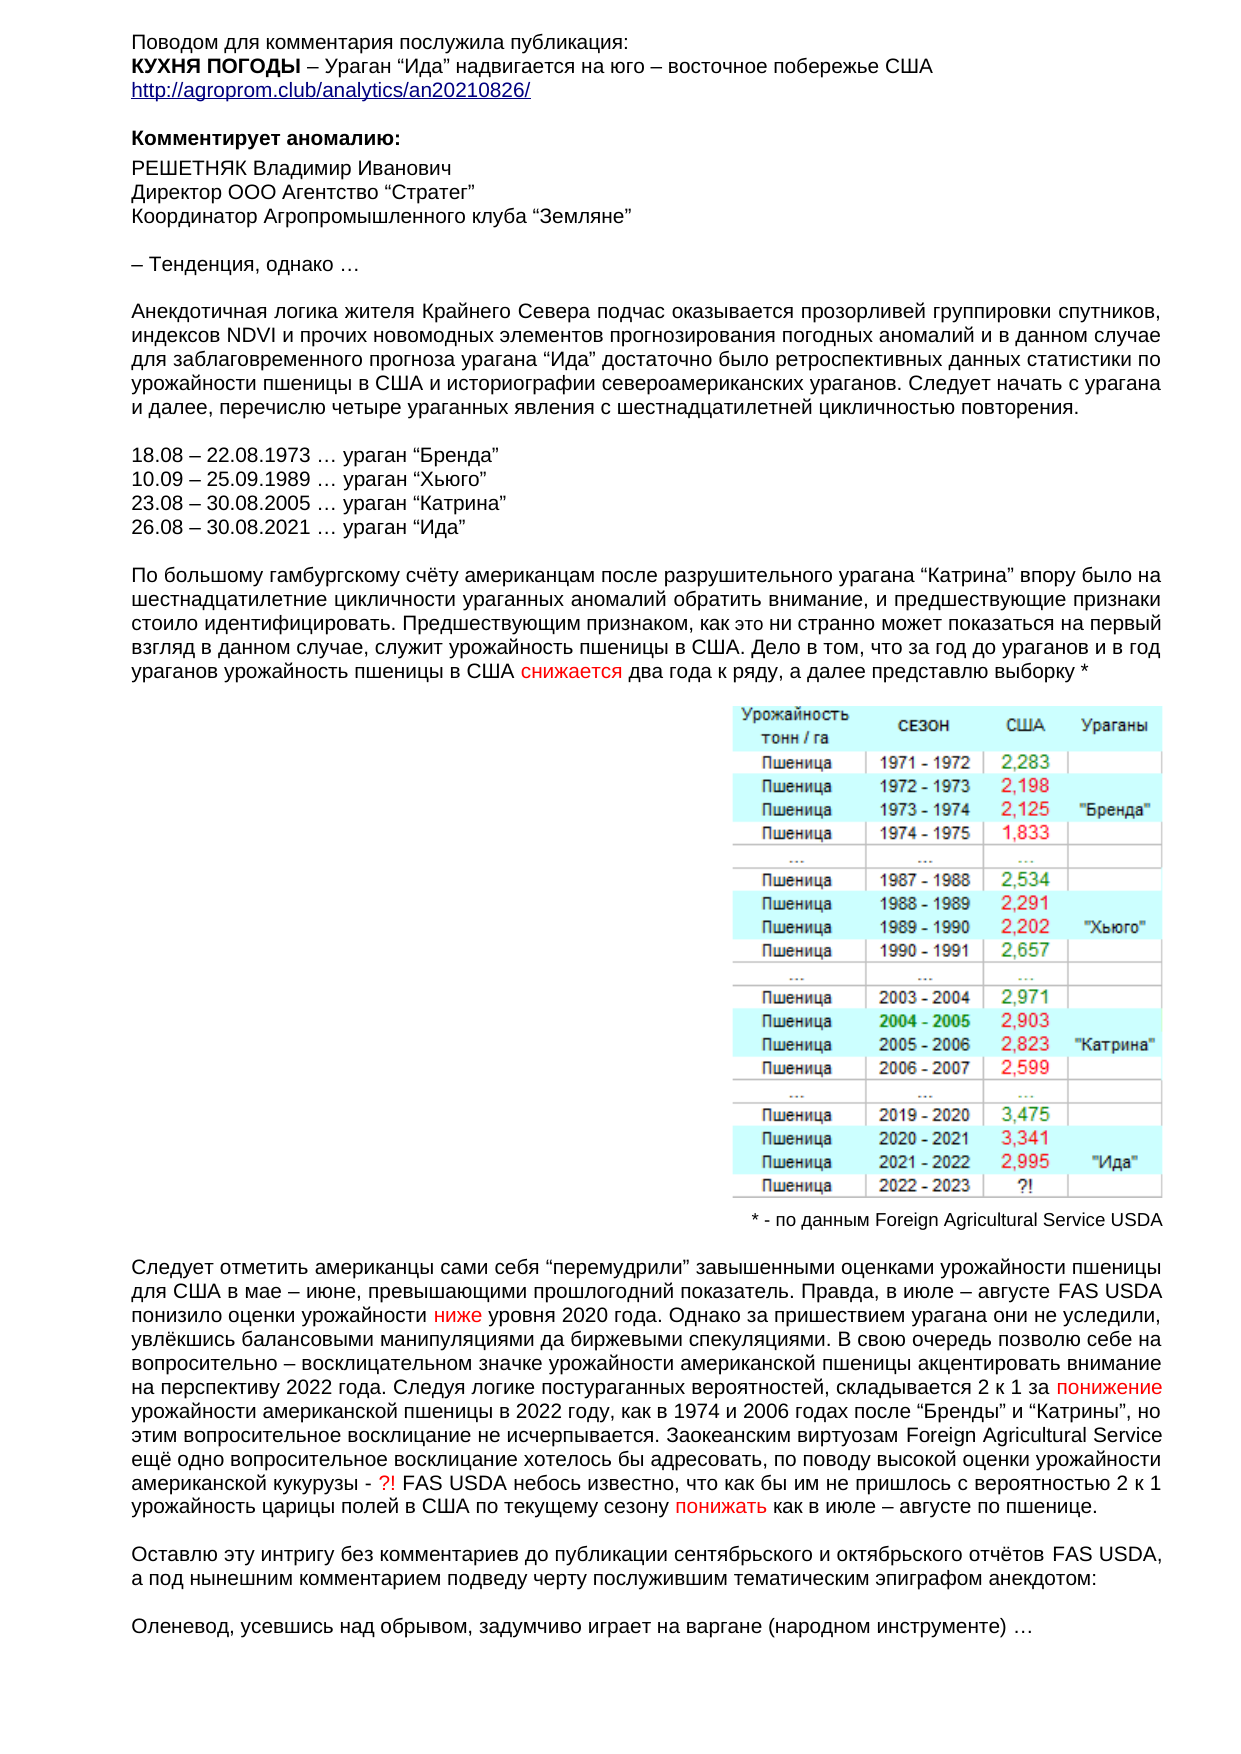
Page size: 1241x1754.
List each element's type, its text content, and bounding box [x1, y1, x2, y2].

text По большому гамбургскому счёту американцам после разрушительного урагана “Катрина” впору было на шестнадцатилетние цикличности ураганных аномалий обратить внимание, и предшествующие признаки стоило идентифицировать. Предшествующим признаком, как это ни странно может показаться на первый взгляд в данном случае, служит урожайность пшеницы в США. Дело в том, что за год до ураганов и в год ураганов урожайность пшеницы в США снижается два года к ряду, а далее представлю выборку * [131, 563, 1162, 683]
text Анекдотичная логика жителя Крайнего Севера подчас оказывается прозорливей группировки спутников, индексов NDVI и прочих новомодных элементов прогнозирования погодных аномалий и в данном случае для заблаговременного прогноза урагана “Ида” достаточно было ретроспективных данных статистики по урожайности пшеницы в США и историографии североамериканских ураганов. Следует начать с урагана и далее, перечислю четыре ураганных явления с шестнадцатилетней цикличностью повторения. [131, 299, 1162, 419]
text 23.08 – 30.08.2005 … ураган “Катрина” [131, 491, 1162, 515]
text Оленевод, усевшись над обрывом, задумчиво играет на варгане (народном инструменте) … [131, 1614, 1162, 1638]
text Поводом для комментария послужила публикация: [131, 29, 1162, 53]
text Координатор Агропромышленного клуба “Земляне” [131, 203, 1162, 227]
text РЕШЕТНЯК Владимир Иванович [131, 156, 1162, 179]
text http://agroprom.club/analytics/an20210826/ [131, 77, 1162, 101]
text Комментирует аномалию: [131, 125, 1162, 149]
text * - по данным Foreign Agricultural Service USDA [131, 1209, 1162, 1231]
text – Тенденция, однако … [131, 251, 1162, 275]
text КУХНЯ ПОГОДЫ – Ураган “Ида” надвигается на юго – восточное побережье США [131, 53, 1162, 77]
text 26.08 – 30.08.2021 … ураган “Ида” [131, 515, 1162, 539]
text 18.08 – 22.08.1973 … ураган “Бренда” [131, 443, 1162, 467]
text 10.09 – 25.09.1989 … ураган “Хьюго” [131, 467, 1162, 491]
text Директор ООО Агентство “Стратег” [131, 179, 1162, 203]
text Оставлю эту интригу без комментариев до публикации сентябрьского и октябрьского отчётов FAS USDA, а под нынешним комментарием подведу черту послужившим тематическим эпиграфом анекдотом: [131, 1542, 1162, 1590]
text Следует отметить американцы сами себя “перемудрили” завышенными оценками урожайности пшеницы для США в мае – июне, превышающими прошлогодний показатель. Правда, в июле – августе FAS USDA понизило оценки урожайности ниже уровня 2020 года. Однако за пришествием урагана они не уследили, увлёкшись балансовыми манипуляциями да биржевыми спекуляциями. В свою очередь позволю себе на вопросительно – восклицательном значке урожайности американской пшеницы акцентировать внимание на перспективу 2022 года. Следуя логике постураганных вероятностей, складывается 2 к 1 за понижение урожайности американской пшеницы в 2022 году, как в 1974 и 2006 годах после “Бренды” и “Катрины”, но этим вопросительное восклицание не исчерпывается. Заокеанским виртуозам Foreign Agricultural Service ещё одно вопросительное восклицание хотелось бы адресовать, по поводу высокой оценки урожайности американской кукурузы - ?! FAS USDA небось известно, что как бы им не пришлось с вероятностью 2 к 1 урожайность царицы полей в США по текущему сезону понижать как в июле – августе по пшенице. [131, 1255, 1162, 1518]
